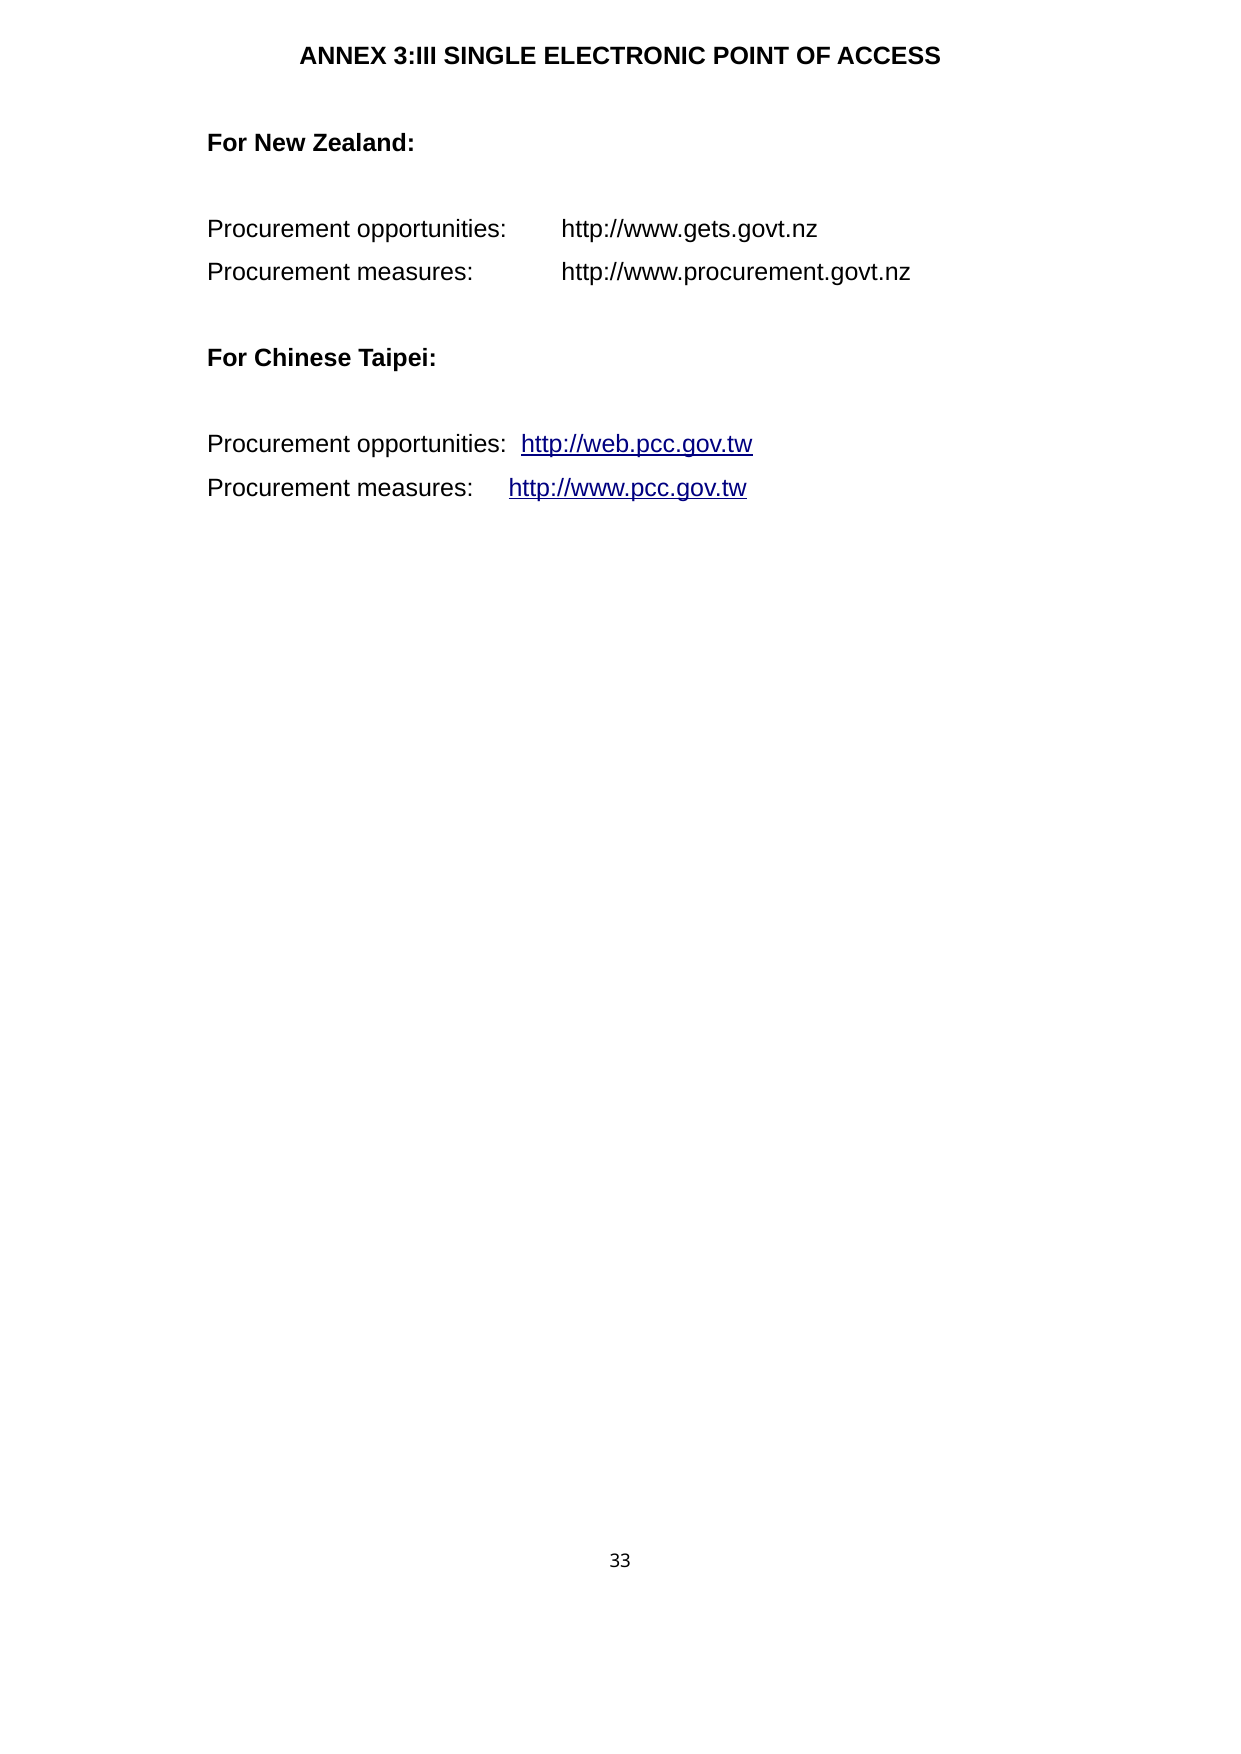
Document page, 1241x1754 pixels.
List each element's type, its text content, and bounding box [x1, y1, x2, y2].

text Procurement opportunities: http://www.gets.govt.nz [207, 214, 1033, 243]
text Procurement opportunities: http://web.pcc.gov.tw [207, 429, 1033, 458]
text Procurement measures: http://www.pcc.gov.tw [207, 473, 1033, 501]
text ANNEX 3:III SINGLE ELECTRONIC POINT OF ACCESS [207, 41, 1033, 70]
text For New Zealand: [207, 128, 1033, 156]
text For Chinese Taipei: [207, 343, 1033, 372]
text Procurement measures: http://www.procurement.govt.nz [207, 257, 1033, 286]
